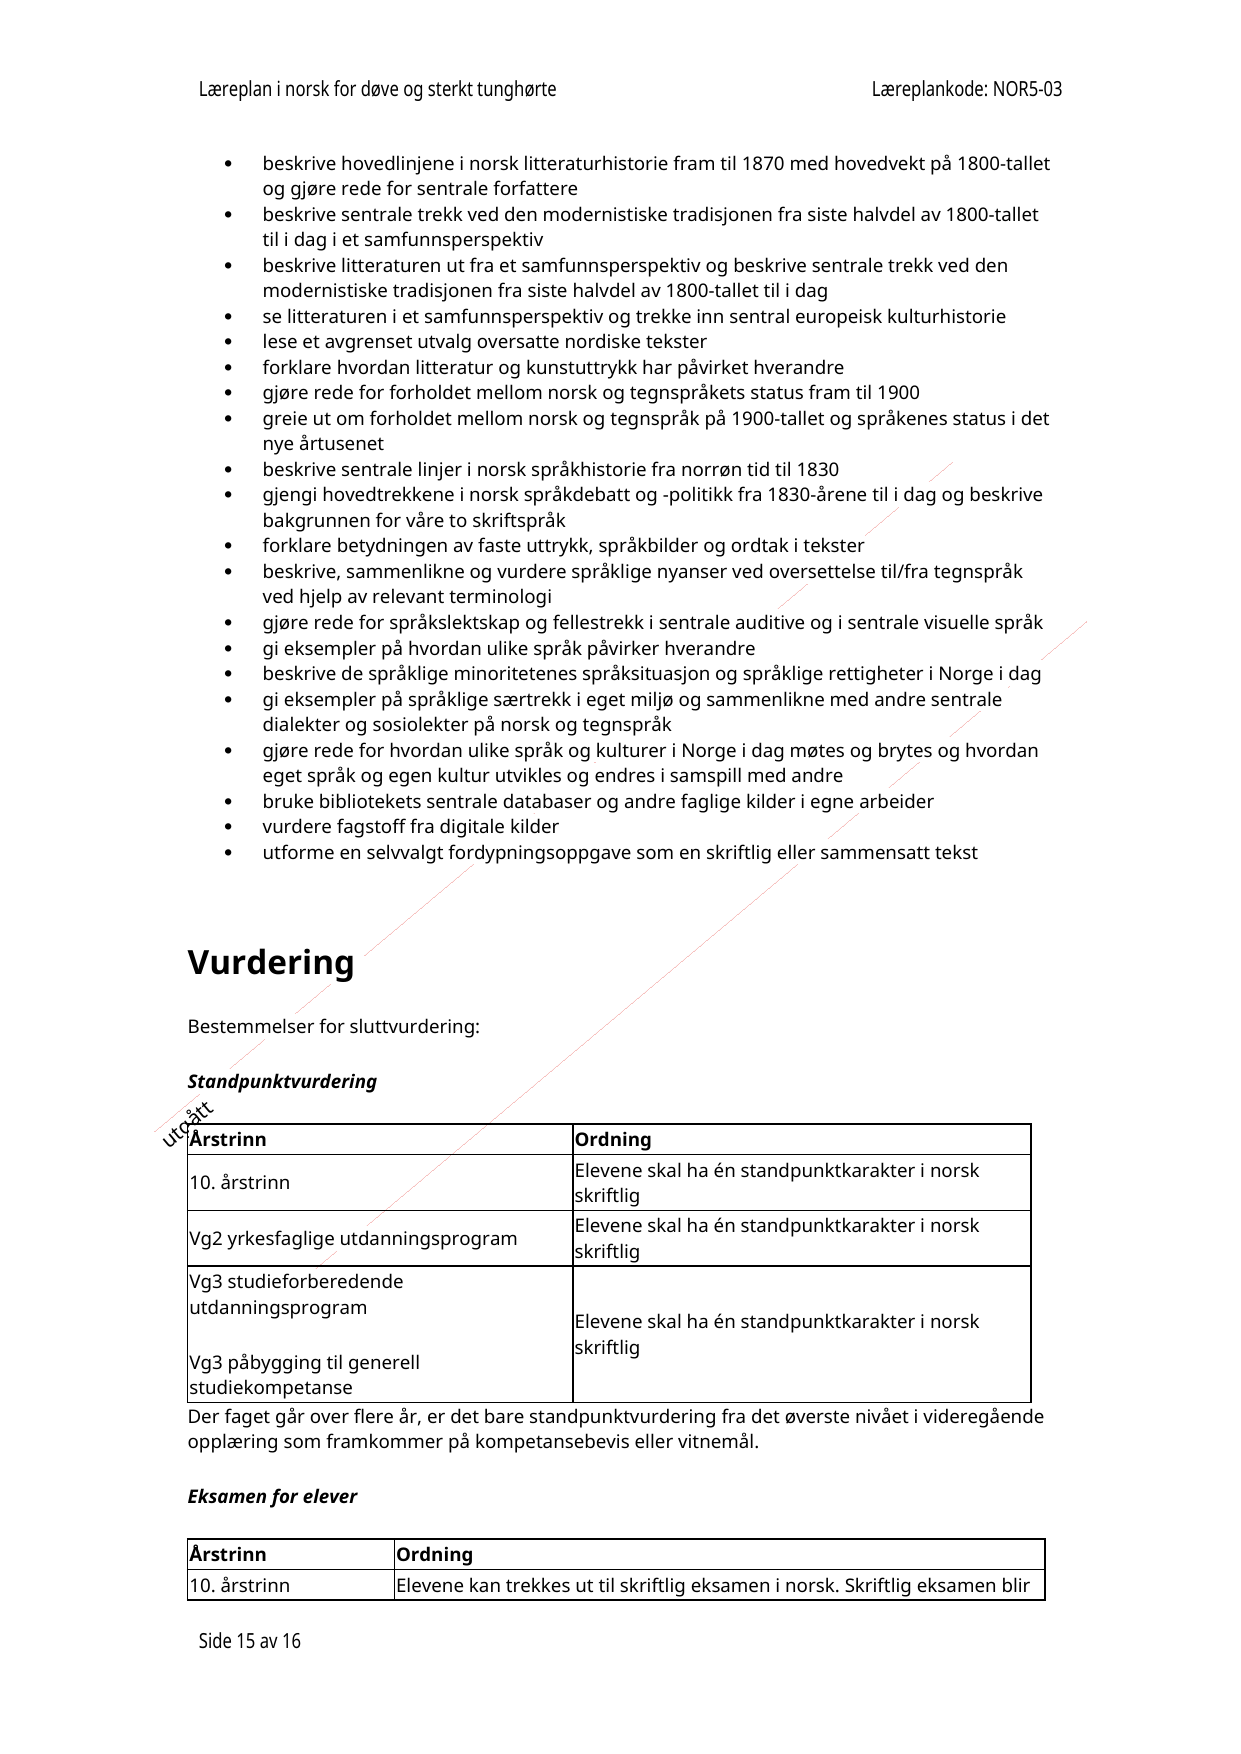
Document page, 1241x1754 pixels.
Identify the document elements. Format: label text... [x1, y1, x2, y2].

list beskrive hovedlinjene i norsk litteraturhistorie fram til 1870 med hovedvekt på 1800-tallet og gjøre rede for sentrale forfattere [578, 150, 1053, 201]
list greie ut om forholdet mellom norsk og tegnspråk på 1900-tallet og språkenes status i det nye årtusenet [384, 405, 1053, 456]
text Bestemmelser for sluttvurdering: [591, 1014, 1053, 1039]
list gi eksempler på språklige særtrekk i eget miljø og sammenlikne med andre sentrale dialekter og sosiolekter på norsk og tegnspråk [672, 711, 978, 737]
list beskrive litteraturen ut fra et samfunnsperspektiv og beskrive sentrale trekk ved den modernistiske tradisjonen fra siste halvdel av 1800-tallet til i dag [828, 252, 1053, 303]
text Eksamen for elever [187, 1483, 1053, 1509]
subtitle Vurdering [364, 894, 760, 984]
list vurdere fagstoff fra digitale kilder [535, 813, 857, 839]
list gi eksempler på hvordan ulike språk påvirker hverandre [756, 635, 1053, 660]
table_cell 10. årstrinn [188, 1155, 449, 1209]
text Bestemmelser for sluttvurdering: [485, 1014, 617, 1039]
list beskrive, sammenlikne og vurdere språklige nyanser ved oversettelse til/fra tegnspråk ved hjelp av relevant terminologi [779, 558, 1053, 609]
list beskrive, sammenlikne og vurdere språklige nyanser ved oversettelse til/fra tegnspråk ved hjelp av relevant terminologi [552, 584, 805, 609]
list beskrive sentrale linjer i norsk språkhistorie fra norrøn tid til 1830 [839, 456, 1053, 482]
text Standpunktvurdering [231, 1068, 553, 1094]
text Standpunktvurdering [525, 1068, 1053, 1094]
list vurdere fagstoff fra digitale kilder [225, 813, 533, 839]
table_cell Elevene skal ha én standpunktkarakter i norsk skriftlig [574, 1267, 1030, 1309]
list utforme en selvvalgt fordypningsoppgave som en skriftlig eller sammensatt tekst [978, 839, 1053, 864]
list beskrive sentrale trekk ved den modernistiske tradisjonen fra siste halvdel av 1800-tallet til i dag i et samfunnsperspektiv [543, 201, 1053, 252]
list forklare betydningen av faste uttrykk, språkbilder og ordtak i tekster [865, 533, 1053, 558]
list gjengi hovedtrekkene i norsk språkdebatt og -politikk fra 1830-årene til i dag og beskrive bakgrunnen for våre to skriftspråk [566, 507, 897, 533]
list gjøre rede for hvordan ulike språk og kulturer i Norge i dag møtes og brytes og hvordan eget språk og egen kultur utvikles og endres i samspill med andre [225, 737, 593, 788]
text Der faget går over flere år, er det bare standpunktvurdering fra det øverste nivået i videregående opplæring som framkommer på kompetansebevis eller vitnemål. [764, 1403, 1053, 1454]
subtitle Vurdering [364, 894, 436, 955]
table_cell Vg2 yrkesfaglige utdanningsprogram [188, 1211, 383, 1265]
list gjøre rede for hvordan ulike språk og kulturer i Norge i dag møtes og brytes og hvordan eget språk og egen kultur utvikles og endres i samspill med andre [596, 762, 918, 788]
list gjøre rede for hvordan ulike språk og kulturer i Norge i dag møtes og brytes og hvordan eget språk og egen kultur utvikles og endres i samspill med andre [890, 737, 1053, 788]
table_cell Elevene skal ha én standpunktkarakter i norsk skriftlig [574, 1360, 1030, 1402]
list gjengi hovedtrekkene i norsk språkdebatt og -politikk fra 1830-årene til i dag og beskrive bakgrunnen for våre to skriftspråk [870, 482, 1053, 533]
list gi eksempler på språklige særtrekk i eget miljø og sammenlikne med andre sentrale dialekter og sosiolekter på norsk og tegnspråk [951, 686, 1053, 737]
list forklare hvordan litteratur og kunstuttrykk har påvirket hverandre [845, 354, 1053, 380]
list bruke bibliotekets sentrale databaser og andre faglige kilder i egne arbeider [934, 788, 1053, 813]
list vurdere fagstoff fra digitale kilder [829, 813, 1053, 839]
table_cell [388, 1155, 572, 1209]
list gjøre rede for forholdet mellom norsk og tegnspråkets status fram til 1900 [920, 380, 1053, 405]
subtitle Vurdering [656, 894, 1053, 984]
list lese et avgrenset utvalg oversatte nordiske tekster [707, 329, 1053, 354]
table_cell Vg2 yrkesfaglige utdanningsprogram [322, 1211, 572, 1265]
